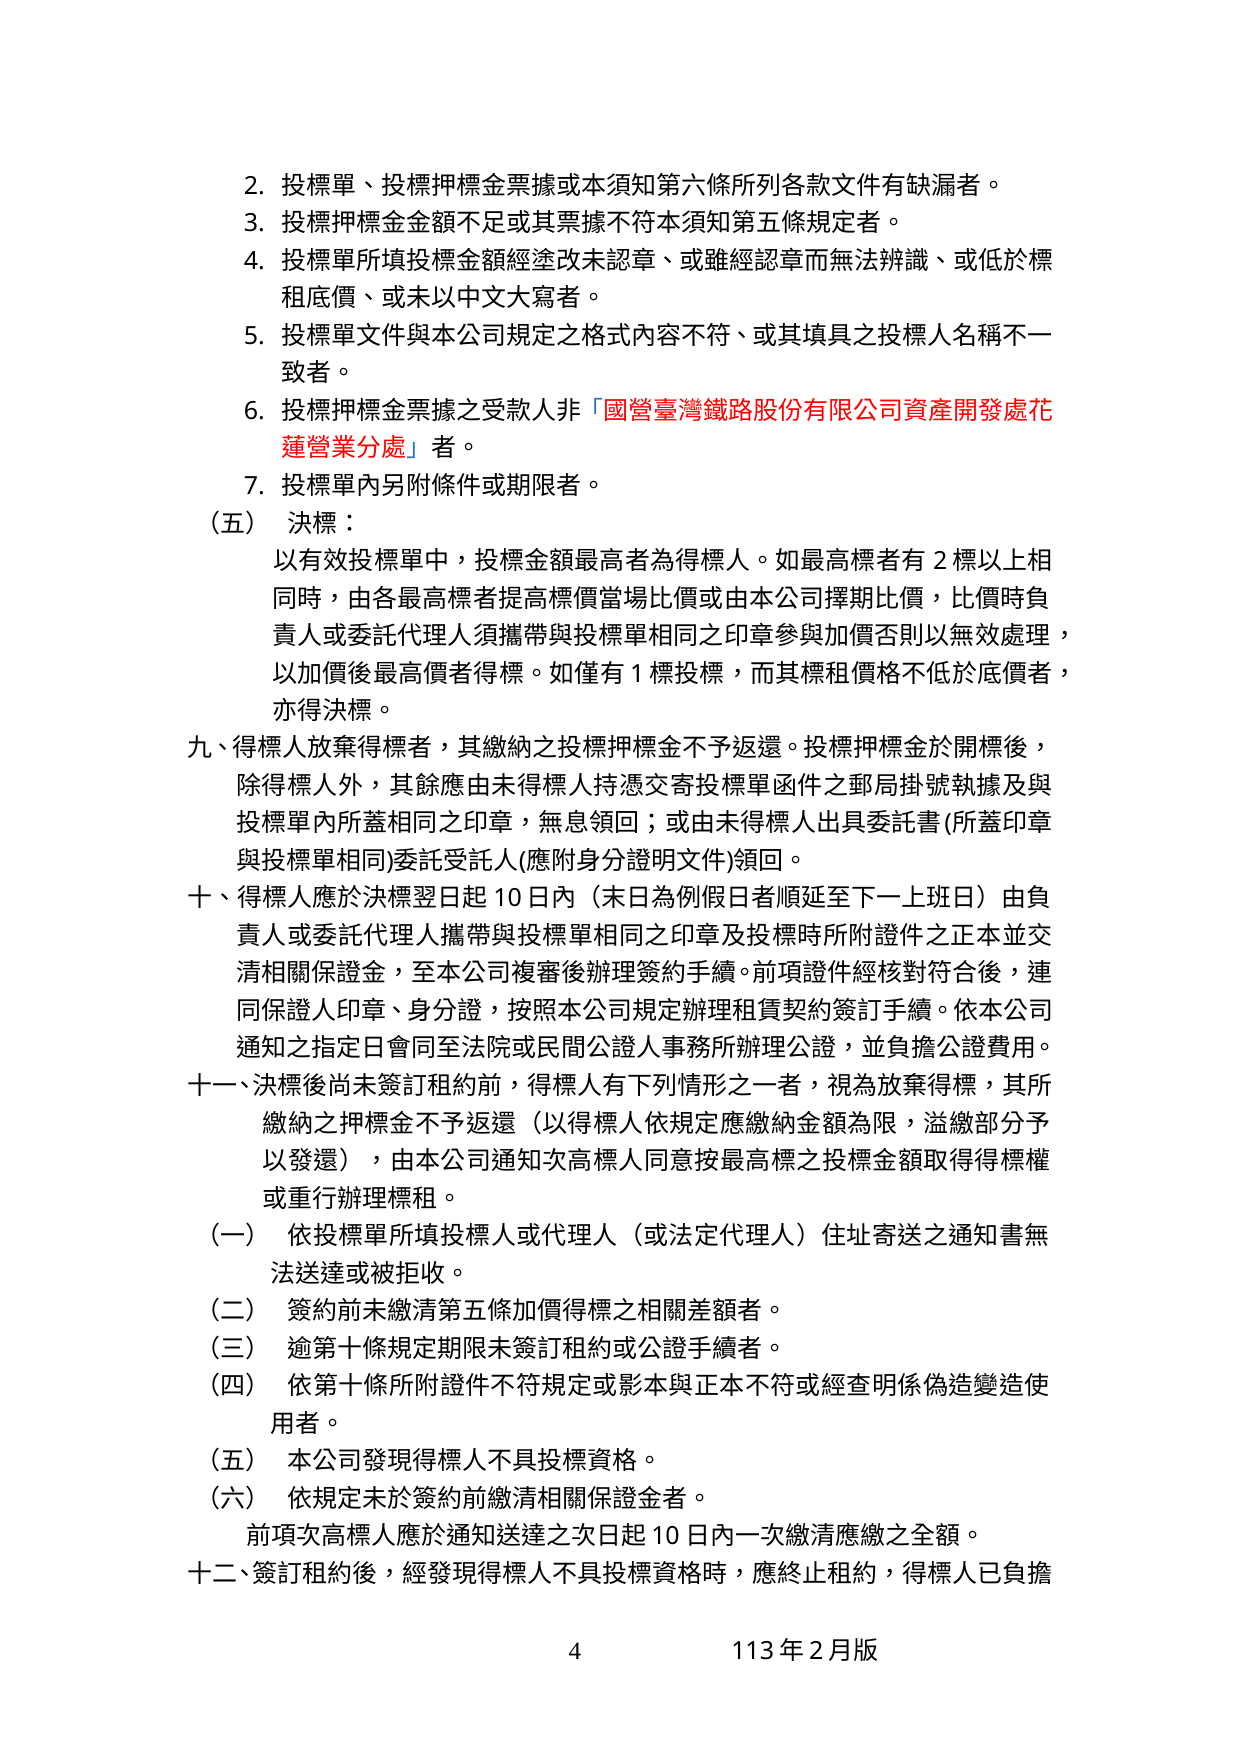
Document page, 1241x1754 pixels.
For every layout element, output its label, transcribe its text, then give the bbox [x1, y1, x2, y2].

list 決標： [195, 502, 1051, 539]
list 依規定未於簽約前繳清相關保證金者。 [195, 1477, 1051, 1514]
list 簽約前未繳清第五條加價得標之相關差額者。 [195, 1289, 1051, 1327]
list 投標單文件與本公司規定之格式內容不符、或其填具之投標人名稱不一致者。 [244, 314, 1053, 389]
text 以有效投標單中，投標金額最高者為得標人。如最高標者有2標以上相同時，由各最高標者提高標價當場比價或由本公司擇期比價，比價時負責人或委託代理人須攜帶與投標單相同之印章參與加價否則以無效處理，以加價後最高價者得標。如僅有1標投標，而其標租價格不低於底價者，亦得決標。 [272, 539, 1053, 727]
list 依第十條所附證件不符規定或影本與正本不符或經查明係偽造變造使用者。 [195, 1364, 1051, 1439]
text 前項次高標人應於通知送達之次日起10日內一次繳清應繳之全額。 [246, 1514, 1053, 1552]
list 投標單所填投標金額經塗改未認章、或雖經認章而無法辨識、或低於標租底價、或未以中文大寫者。 [244, 239, 1053, 314]
list 依投標單所填投標人或代理人（或法定代理人）住址寄送之通知書無法送達或被拒收。 [195, 1214, 1051, 1289]
list 投標押標金票據之受款人非「國營臺灣鐵路股份有限公司資產開發處花蓮營業分處」者。 [244, 389, 1053, 464]
text 十、得標人應於決標翌日起10日內（末日為例假日者順延至下一上班日）由負責人或委託代理人攜帶與投標單相同之印章及投標時所附證件之正本並交清相關保證金，至本公司複審後辦理簽約手續。前項證件經核對符合後，連同保證人印章、身分證，按照本公司規定辦理租賃契約簽訂手續。依本公司通知之指定日會同至法院或民間公證人事務所辦理公證，並負擔公證費用。 [187, 877, 1053, 1064]
list 逾第十條規定期限未簽訂租約或公證手續者。 [195, 1327, 1051, 1364]
list 投標單內另附條件或期限者。 [244, 464, 1053, 502]
list 本公司發現得標人不具投標資格。 [195, 1439, 1051, 1477]
list 投標押標金金額不足或其票據不符本須知第五條規定者。 [244, 202, 1053, 239]
text 十一、決標後尚未簽訂租約前，得標人有下列情形之一者，視為放棄得標，其所繳納之押標金不予返還（以得標人依規定應繳納金額為限，溢繳部分予以發還），由本公司通知次高標人同意按最高標之投標金額取得得標權或重行辦理標租。 [187, 1064, 1053, 1214]
text 九、得標人放棄得標者，其繳納之投標押標金不予返還。投標押標金於開標後，除得標人外，其餘應由未得標人持憑交寄投標單函件之郵局掛號執據及與投標單內所蓋相同之印章，無息領回；或由未得標人出具委託書(所蓋印章與投標單相同)委託受託人(應附身分證明文件)領回。 [187, 727, 1053, 877]
text 十二、簽訂租約後，經發現得標人不具投標資格時，應終止租約，得標人已負擔 [187, 1552, 1053, 1589]
list 投標單、投標押標金票據或本須知第六條所列各款文件有缺漏者。 [244, 164, 1053, 202]
